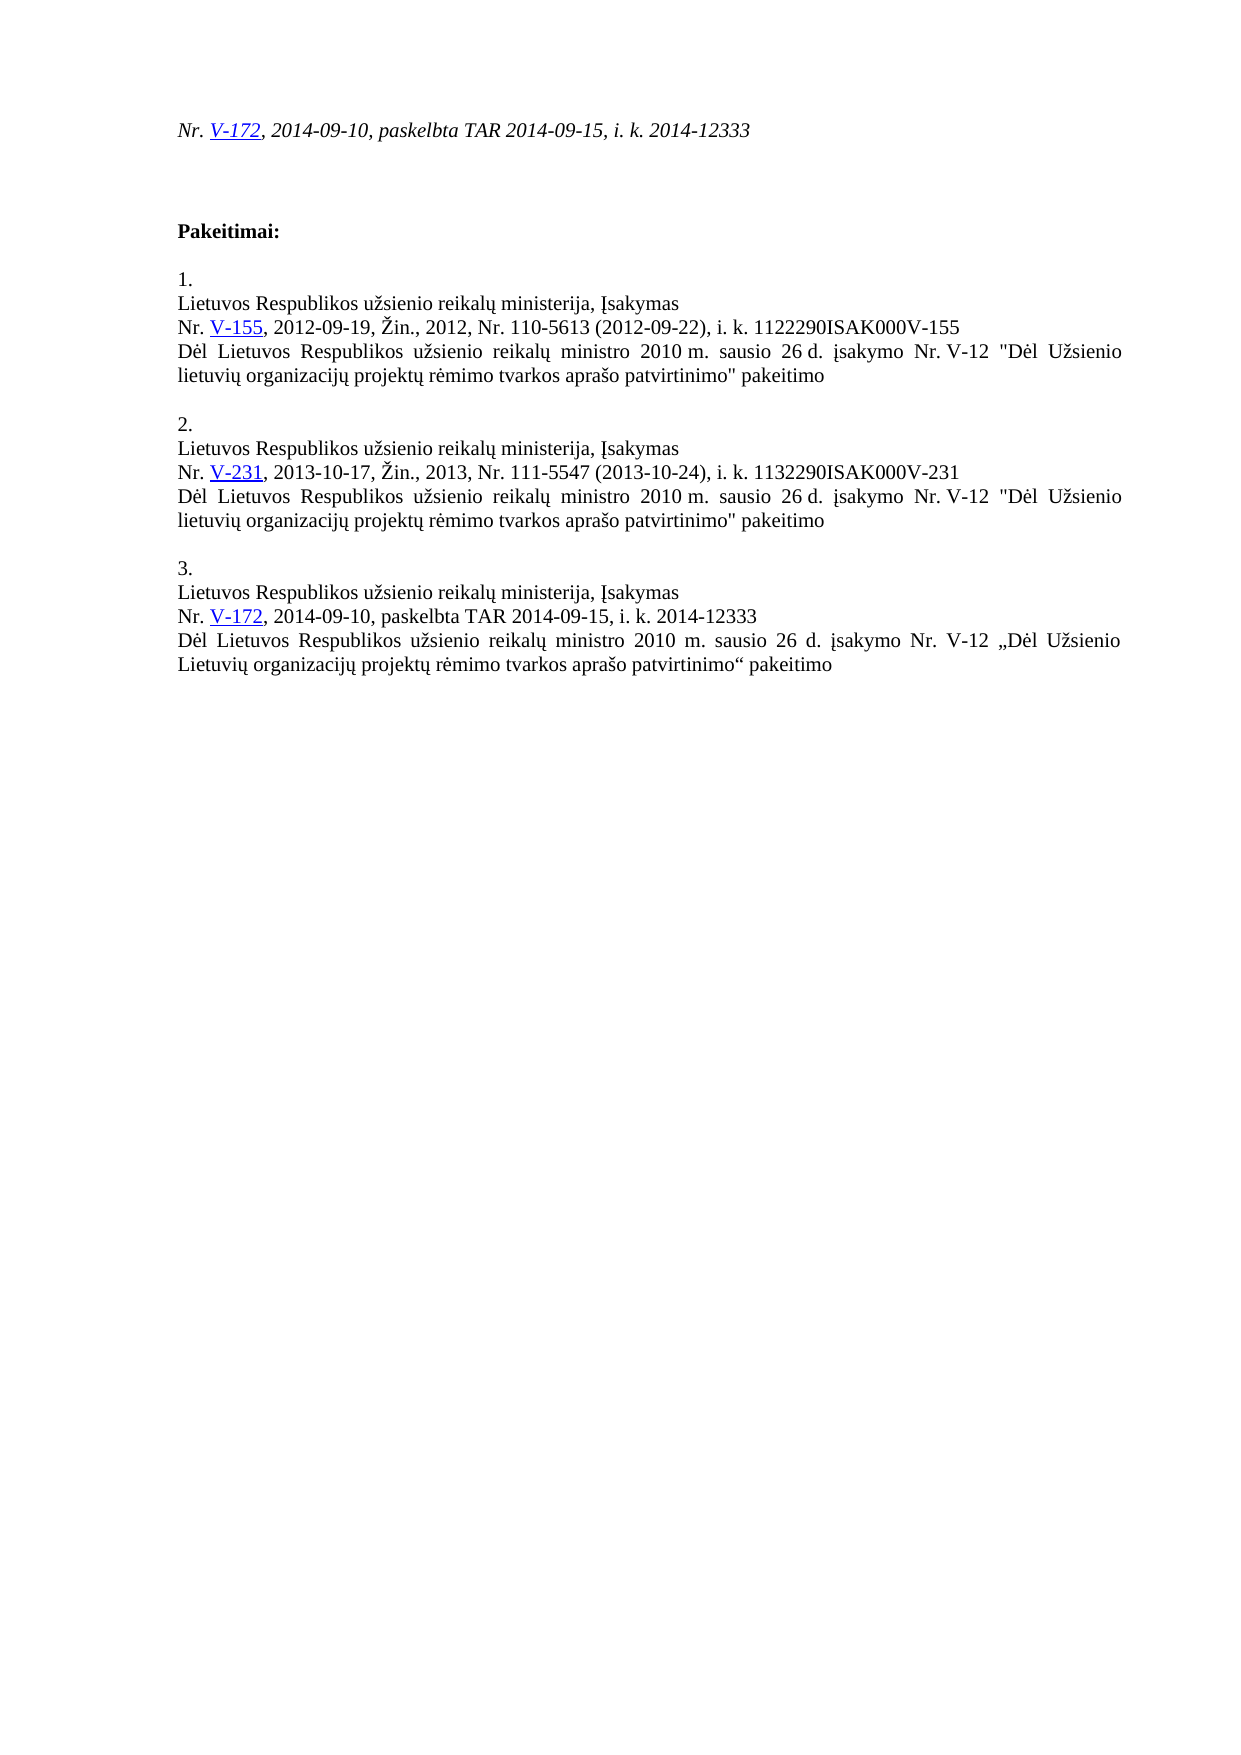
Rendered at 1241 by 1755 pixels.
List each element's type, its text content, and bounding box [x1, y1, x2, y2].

text Dėl Lietuvos Respublikos užsienio reikalų ministro 2010 m. sausio 26 d. įsakymo Nr. V-12 "Dėl Užsienio lietuvių organizacijų projektų rėmimo tvarkos aprašo patvirtinimo" pakeitimo [177, 339, 1122, 387]
text Pakeitimai: [177, 219, 1122, 243]
text Dėl Lietuvos Respublikos užsienio reikalų ministro 2010 m. sausio 26 d. įsakymo Nr. V-12 "Dėl Užsienio lietuvių organizacijų projektų rėmimo tvarkos aprašo patvirtinimo" pakeitimo [177, 484, 1122, 532]
text Lietuvos Respublikos užsienio reikalų ministerija, Įsakymas [177, 291, 1122, 315]
text Nr. V-172, 2014-09-10, paskelbta TAR 2014-09-15, i. k. 2014-12333 [177, 118, 1122, 142]
text Lietuvos Respublikos užsienio reikalų ministerija, Įsakymas [177, 580, 1122, 604]
text Nr. V-172, 2014-09-10, paskelbta TAR 2014-09-15, i. k. 2014-12333 [177, 604, 1122, 628]
text 2. [177, 412, 1122, 436]
text Lietuvos Respublikos užsienio reikalų ministerija, Įsakymas [177, 436, 1122, 460]
text 3. [177, 556, 1122, 580]
text 1. [177, 267, 1122, 291]
text Nr. V-231, 2013-10-17, Žin., 2013, Nr. 111-5547 (2013-10-24), i. k. 1132290ISAK000V-231 [177, 460, 1122, 484]
text Nr. V-155, 2012-09-19, Žin., 2012, Nr. 110-5613 (2012-09-22), i. k. 1122290ISAK000V-155 [177, 315, 1122, 339]
text Dėl Lietuvos Respublikos užsienio reikalų ministro 2010 m. sausio 26 d. įsakymo Nr. V-12 „Dėl Užsienio Lietuvių organizacijų projektų rėmimo tvarkos aprašo patvirtinimo“ pakeitimo [177, 628, 1122, 676]
